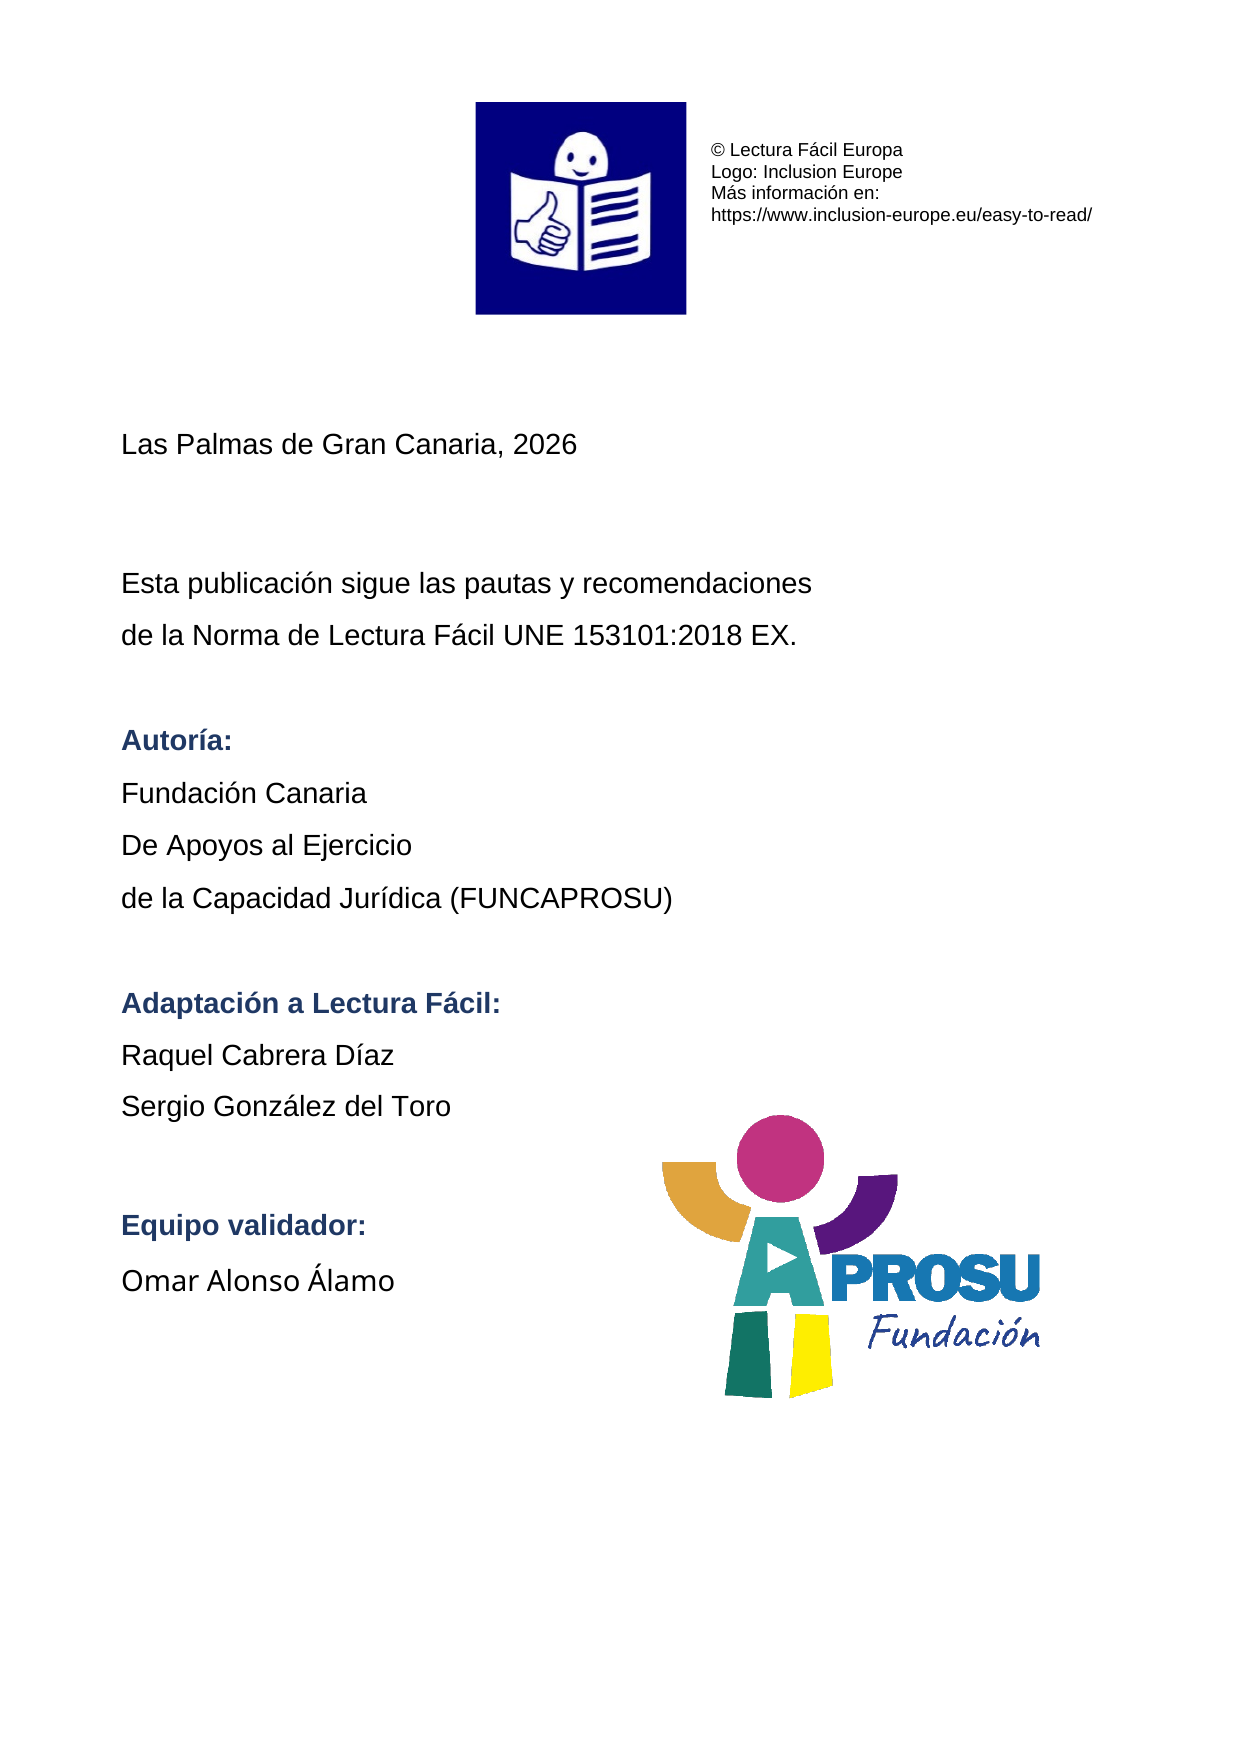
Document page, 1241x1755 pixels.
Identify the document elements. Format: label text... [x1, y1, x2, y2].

text Fundación Canaria [121, 776, 1122, 809]
text [908, 1277, 927, 1300]
text Esta publicación sigue las pautas y recomendaciones [121, 566, 1122, 599]
text Equipo validador: [121, 1208, 729, 1242]
text de la Norma de Lectura Fácil UNE 153101:2018 EX. [121, 618, 1122, 652]
text De Apoyos al Ejercicio [121, 828, 1122, 862]
text [847, 1273, 873, 1300]
text Las Palmas de Gran Canaria, 2026 [121, 427, 1122, 461]
text Raquel Cabrera Díaz Sergio González del Toro [121, 1038, 1122, 1122]
text [1016, 1261, 1028, 1291]
text Más información en: [711, 182, 1107, 203]
text de la Capacidad Jurídica (FUNCAPROSU) [121, 881, 1122, 914]
text [862, 1208, 1122, 1242]
text [975, 1261, 1000, 1281]
text [740, 1208, 846, 1242]
text https://www.inclusion-europe.eu/easy-to-read/ [711, 203, 1107, 225]
text [960, 1277, 985, 1291]
text Logo: Inclusion Europe [711, 160, 1107, 182]
text Adaptación a Lectura Fácil: [121, 986, 1122, 1019]
text Autoría: [121, 723, 1122, 757]
text Omar Alonso Álamo [121, 1261, 744, 1300]
text [1032, 1261, 1122, 1300]
text © Lectura Fácil Europa [711, 139, 1107, 160]
text [811, 1261, 832, 1300]
